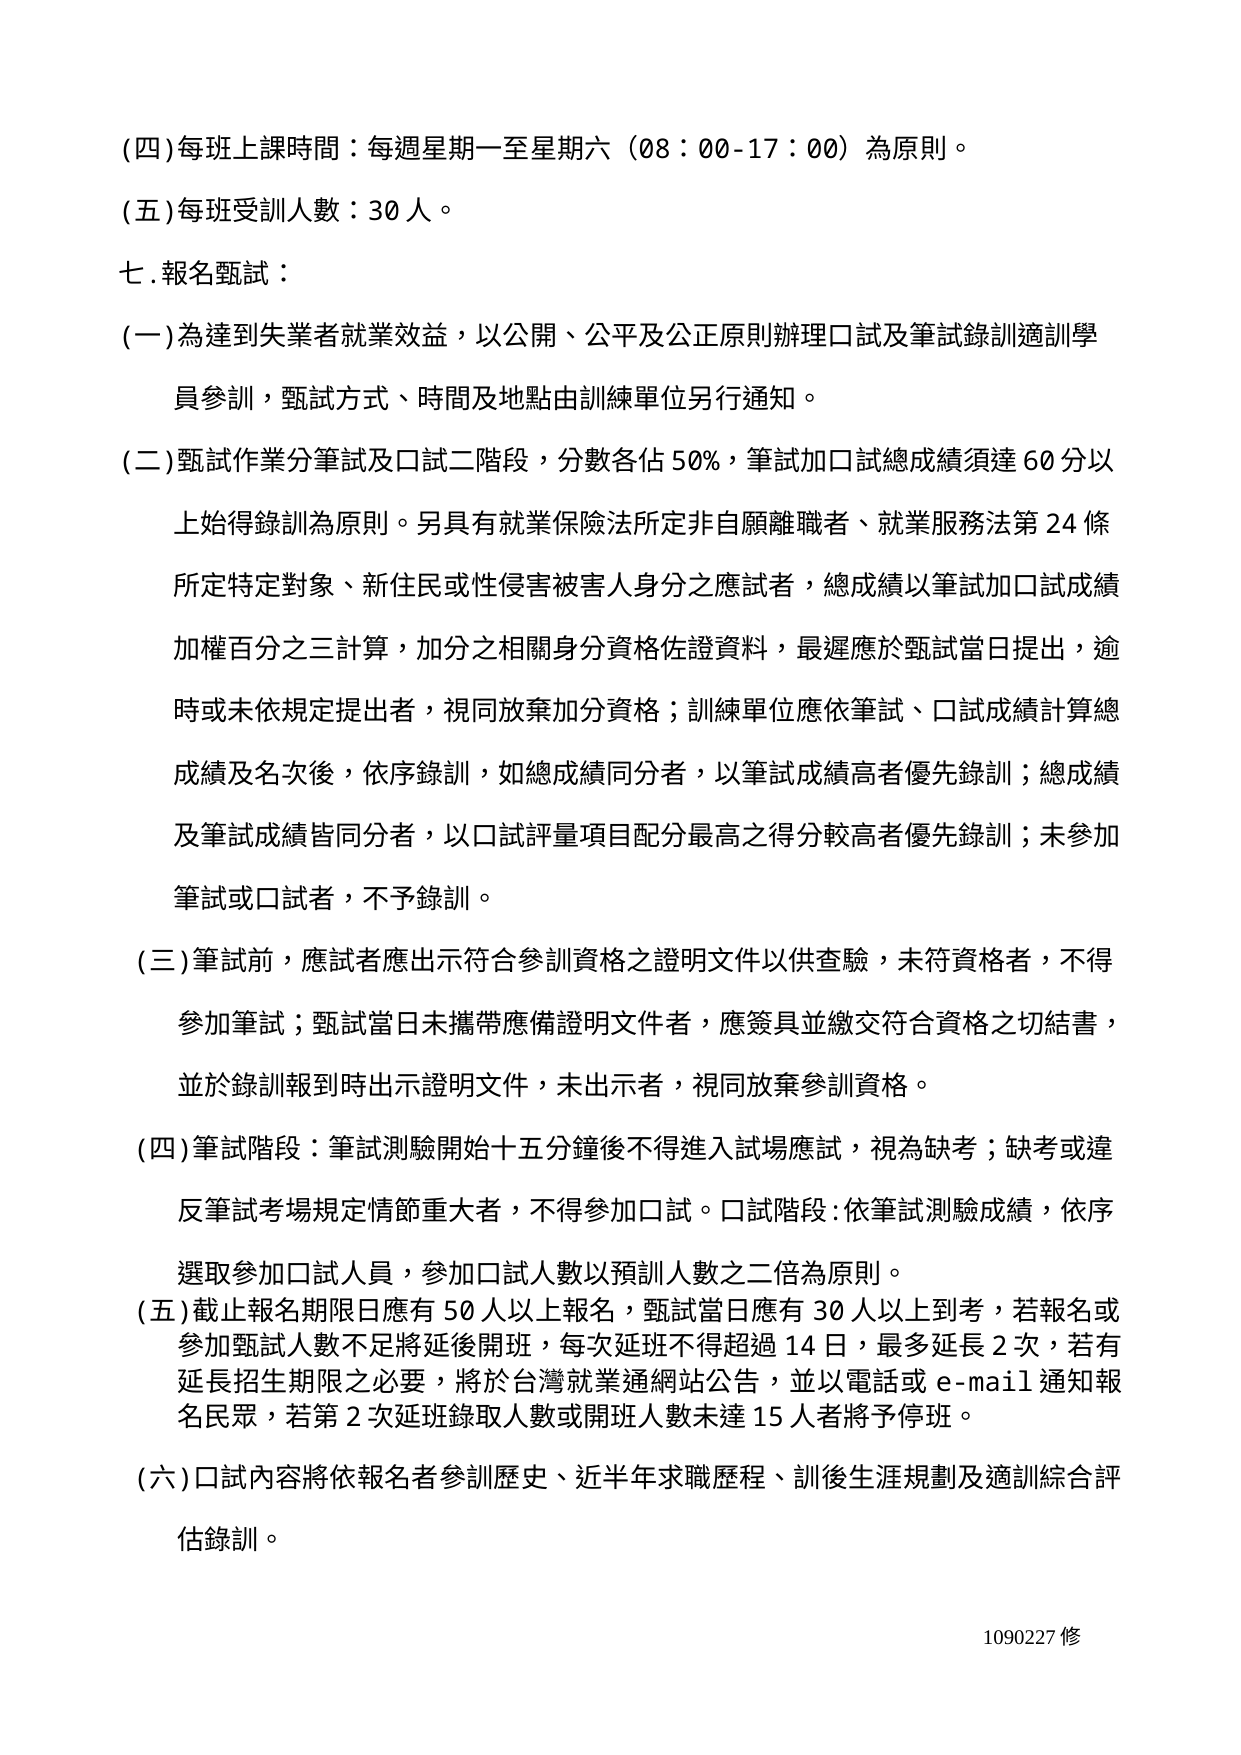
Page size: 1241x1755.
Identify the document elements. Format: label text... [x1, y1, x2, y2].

text (三)筆試前，應試者應出示符合參訓資格之證明文件以供查驗，未符資格者，不得參加筆試；甄試當日未攜帶應備證明文件者，應簽具並繳交符合資格之切結書，並於錄訓報到時出示證明文件，未出示者，視同放棄參訓資格。 [133, 917, 1122, 1104]
text (二)甄試作業分筆試及口試二階段，分數各佔50%，筆試加口試總成績須達60分以上始得錄訓為原則。另具有就業保險法所定非自願離職者、就業服務法第24條所定特定對象、新住民或性侵害被害人身分之應試者，總成績以筆試加口試成績加權百分之三計算，加分之相關身分資格佐證資料，最遲應於甄試當日提出，逾時或未依規定提出者，視同放棄加分資格；訓練單位應依筆試、口試成績計算總成績及名次後，依序錄訓，如總成績同分者，以筆試成績高者優先錄訓；總成績及筆試成績皆同分者，以口試評量項目配分最高之得分較高者優先錄訓；未參加筆試或口試者，不予錄訓。 [118, 417, 1122, 917]
text (四)筆試階段：筆試測驗開始十五分鐘後不得進入試場應試，視為缺考；缺考或違反筆試考場規定情節重大者，不得參加口試。口試階段:依筆試測驗成績，依序選取參加口試人員，參加口試人數以預訓人數之二倍為原則。 [133, 1104, 1122, 1292]
text (四)每班上課時間：每週星期一至星期六（08：00-17：00）為原則。 [118, 104, 1122, 167]
text 七.報名甄試： [118, 229, 1122, 292]
text (一)為達到失業者就業效益，以公開、公平及公正原則辦理口試及筆試錄訓適訓學員參訓，甄試方式、時間及地點由訓練單位另行通知。 [118, 292, 1122, 417]
text (六)口試內容將依報名者參訓歷史、近半年求職歷程、訓後生涯規劃及適訓綜合評估錄訓。 [133, 1434, 1122, 1559]
text (五)每班受訓人數：30人。 [118, 167, 1122, 229]
list (五)截止報名期限日應有50人以上報名，甄試當日應有30人以上到考，若報名或參加甄試人數不足將延後開班，每次延班不得超過14日，最多延長2次，若有延長招生期限之必要，將於台灣就業通網站公告，並以電話或e-mail通知報名民眾，若第2次延班錄取人數或開班人數未達15人者將予停班。 [133, 1292, 1122, 1434]
